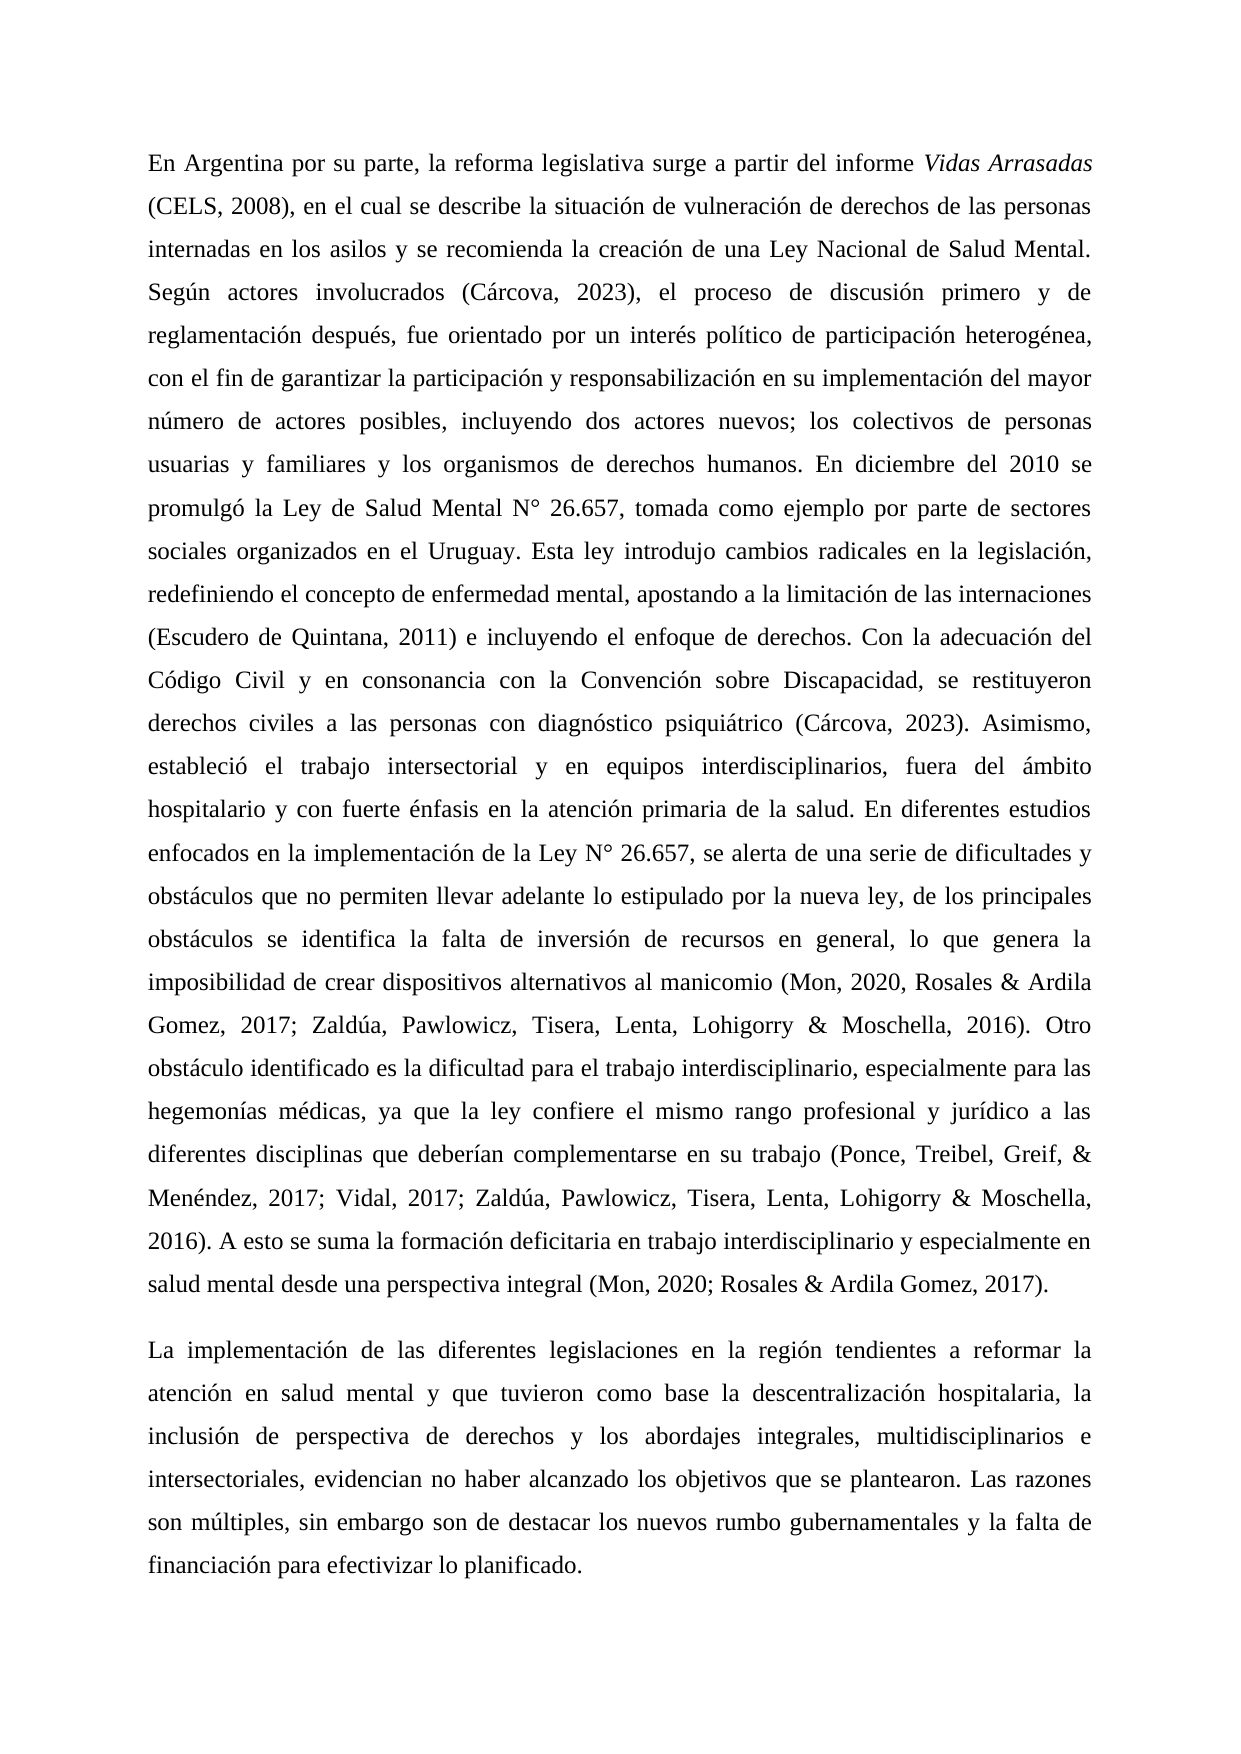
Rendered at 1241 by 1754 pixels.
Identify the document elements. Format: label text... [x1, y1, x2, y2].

text La implementación de las diferentes legislaciones en la región tendientes a reformar la atención en salud mental y que tuvieron como base la descentralización hospitalaria, la inclusión de perspectiva de derechos y los abordajes integrales, multidisciplinarios e intersectoriales, evidencian no haber alcanzado los objetivos que se plantearon. Las razones son múltiples, sin embargo son de destacar los nuevos rumbo gubernamentales y la falta de financiación para efectivizar lo planificado. [148, 1335, 1093, 1579]
text En Argentina por su parte, la reforma legislativa surge a partir del informe Vidas Arrasadas (CELS, 2008), en el cual se describe la situación de vulneración de derechos de las personas internadas en los asilos y se recomienda la creación de una Ley Nacional de Salud Mental. Según actores involucrados (Cárcova, 2023), el proceso de discusión primero y de reglamentación después, fue orientado por un interés político de participación heterogénea, con el fin de garantizar la participación y responsabilización en su implementación del mayor número de actores posibles, incluyendo dos actores nuevos; los colectivos de personas usuarias y familiares y los organismos de derechos humanos. En diciembre del 2010 se promulgó la Ley de Salud Mental N° 26.657, tomada como ejemplo por parte de sectores sociales organizados en el Uruguay. Esta ley introdujo cambios radicales en la legislación, redefiniendo el concepto de enfermedad mental, apostando a la limitación de las internaciones (Escudero de Quintana, 2011) e incluyendo el enfoque de derechos. Con la adecuación del Código Civil y en consonancia con la Convención sobre Discapacidad, se restituyeron derechos civiles a las personas con diagnóstico psiquiátrico (Cárcova, 2023). Asimismo, estableció el trabajo intersectorial y en equipos interdisciplinarios, fuera del ámbito hospitalario y con fuerte énfasis en la atención primaria de la salud. En diferentes estudios enfocados en la implementación de la Ley N° 26.657, se alerta de una serie de dificultades y obstáculos que no permiten llevar adelante lo estipulado por la nueva ley, de los principales obstáculos se identifica la falta de inversión de recursos en general, lo que genera la imposibilidad de crear dispositivos alternativos al manicomio (Mon, 2020, Rosales & Ardila Gomez, 2017; Zaldúa, Pawlowicz, Tisera, Lenta, Lohigorry & Moschella, 2016). Otro obstáculo identificado es la dificultad para el trabajo interdisciplinario, especialmente para las hegemonías médicas, ya que la ley confiere el mismo rango profesional y jurídico a las diferentes disciplinas que deberían complementarse en su trabajo (Ponce, Treibel, Greif, & Menéndez, 2017; Vidal, 2017; Zaldúa, Pawlowicz, Tisera, Lenta, Lohigorry & Moschella, 2016). A esto se suma la formación deficitaria en trabajo interdisciplinario y especialmente en salud mental desde una perspectiva integral (Mon, 2020; Rosales & Ardila Gomez, 2017). [148, 148, 1093, 1298]
